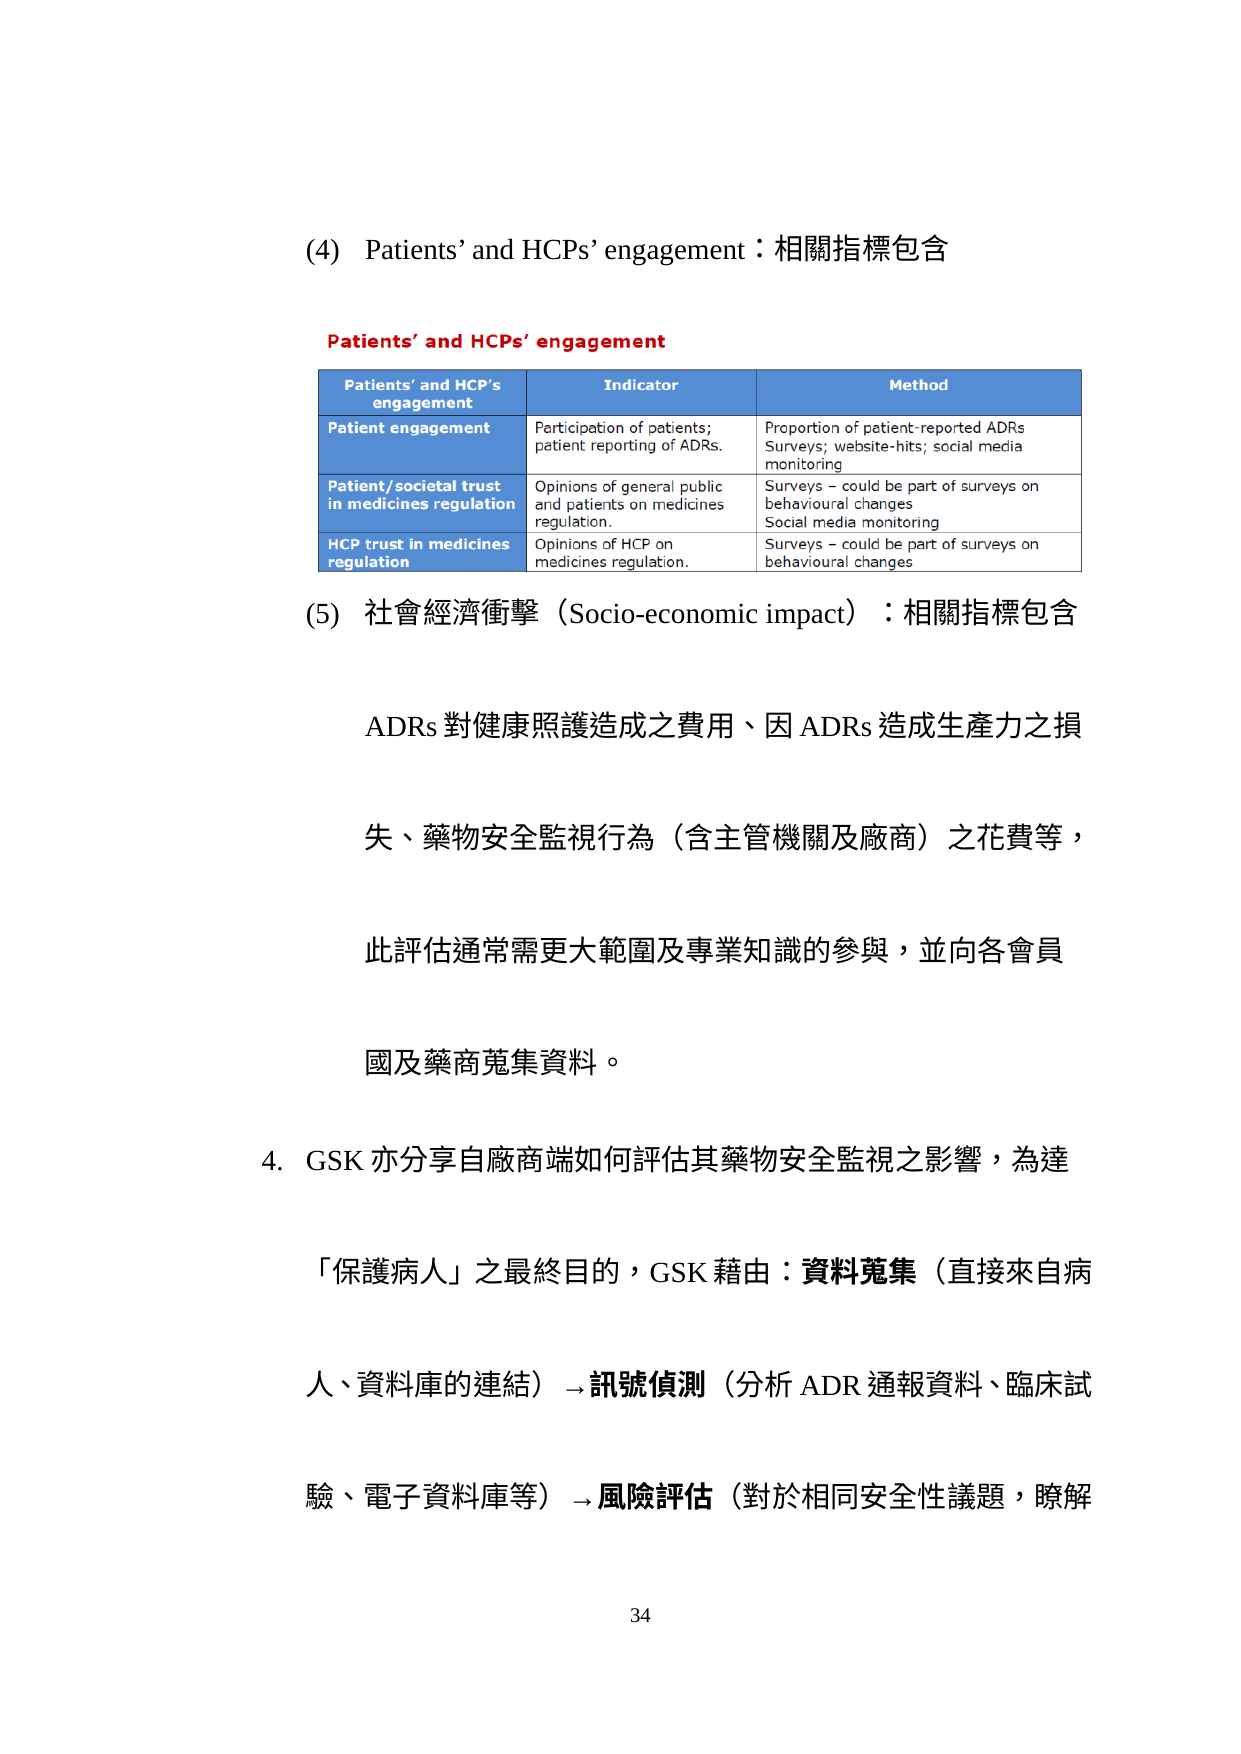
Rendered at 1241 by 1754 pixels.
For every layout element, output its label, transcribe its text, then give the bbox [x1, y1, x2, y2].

list Patients’ and HCPs’ engagement：相關指標包含 [306, 209, 1093, 284]
list 社會經濟衝擊（Socio-economic impact）：相關指標包含ADRs對健康照護造成之費用、因ADRs造成生產力之損失、藥物安全監視行為（含主管機關及廠商）之花費等，此評估通常需更大範圍及專業知識的參與，並向各會員國及藥商蒐集資料。 [306, 574, 1093, 1099]
picture [311, 323, 1087, 578]
list GSK亦分享自廠商端如何評估其藥物安全監視之影響，為達「保護病人」之最終目的，GSK藉由：資料蒐集（直接來自病人、資料庫的連結）→訊號偵測（分析ADR通報資料、臨床試驗、電子資料庫等）→風險評估（對於相同安全性議題，瞭解 [261, 1120, 1093, 1532]
